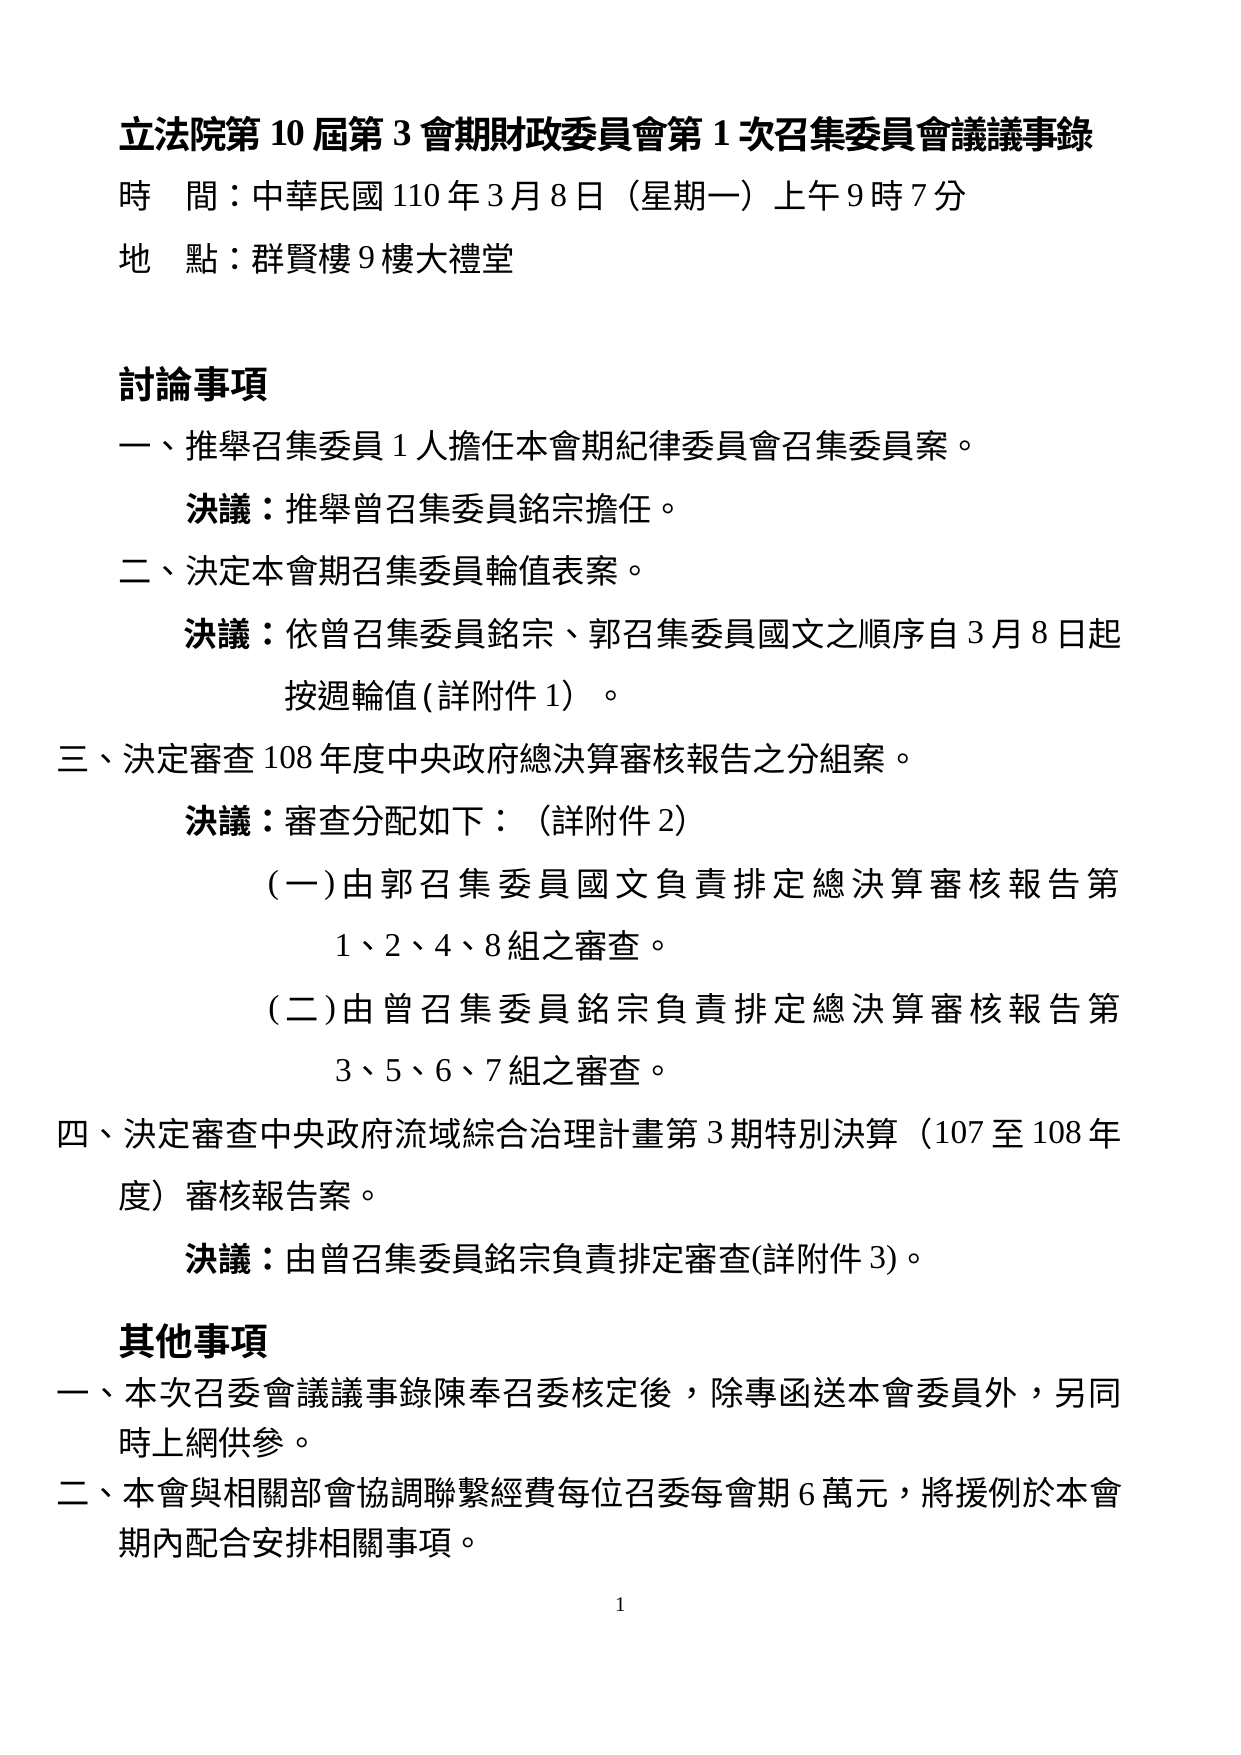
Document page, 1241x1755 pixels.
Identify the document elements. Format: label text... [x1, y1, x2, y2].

text 二、決定本會期召集委員輪值表案。 [118, 528, 1122, 590]
text 討論事項 [118, 340, 1122, 403]
text 地 點：群賢樓9樓大禮堂 [118, 215, 1122, 278]
text 其他事項 [118, 1315, 1122, 1365]
text 決議：依曾召集委員銘宗、郭召集委員國文之順序自3月8日起按週輪值(詳附件1）。 [183, 590, 1122, 715]
text 決議：由曾召集委員銘宗負責排定審查(詳附件3)。 [184, 1215, 1122, 1278]
text 決議：推舉曾召集委員銘宗擔任。 [118, 465, 1122, 528]
text 決議：審查分配如下：（詳附件2） [184, 778, 1122, 840]
text 三、決定審查108年度中央政府總決算審核報告之分組案。 [56, 715, 1122, 778]
text (一)由郭召集委員國文負責排定總決算審核報告第1、2、4、8組之審查。 [268, 840, 1122, 965]
text 一、本次召委會議議事錄陳奉召委核定後，除專函送本會委員外，另同時上網供參。 [56, 1365, 1122, 1465]
text 時 間：中華民國110年3月8日（星期一）上午9時7分 [118, 153, 1122, 215]
text 二、本會與相關部會協調聯繫經費每位召委每會期6萬元，將援例於本會期內配合安排相關事項。 [56, 1465, 1122, 1565]
text 一、推舉召集委員1人擔任本會期紀律委員會召集委員案。 [118, 403, 1122, 465]
text 四、決定審查中央政府流域綜合治理計畫第3期特別決算（107至108年度）審核報告案。 [56, 1090, 1122, 1215]
text (二)由曾召集委員銘宗負責排定總決算審核報告第3、5、6、7組之審查。 [268, 965, 1122, 1090]
text 立法院第10屆第3會期財政委員會第1次召集委員會議議事錄 [118, 90, 1122, 153]
